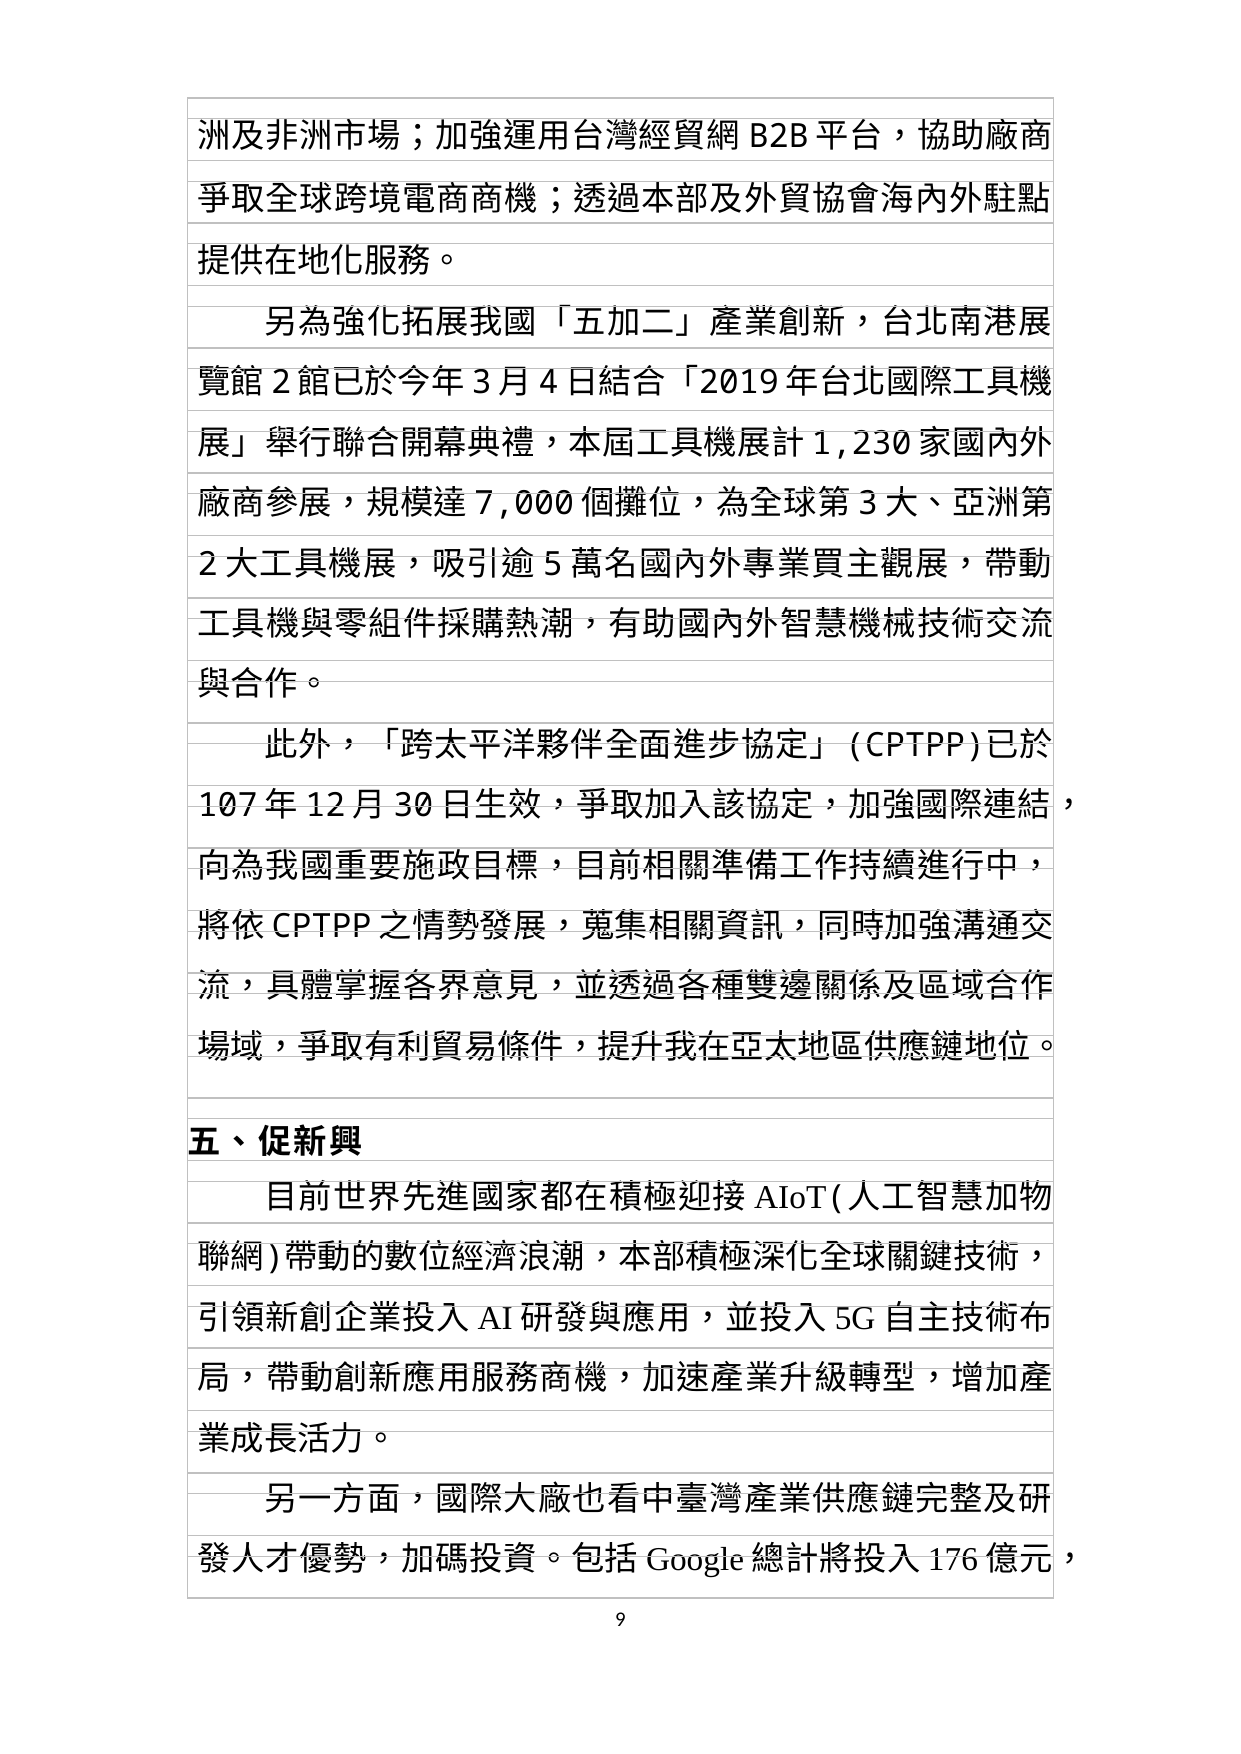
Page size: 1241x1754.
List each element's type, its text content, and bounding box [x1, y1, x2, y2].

text 為協助廠商全球布局，將運用數位行銷及在地服務，強化出口拓銷。作法包括：結合產業高峰論壇、臺灣形象展及118個海外拓銷活動，將「五加二」產業創新推向新南向市場；利用我國半導體產業優勢，與美國進行半導體及資安產業合作；規劃籌組7個貿訪團及參加15項歐洲重要展覽，加強與歐盟在資通訊、航太、智慧製造等領域合作；赴阿拉伯聯合大公國、土耳其及伊拉克等國，開拓中東地區清真、水產品、醫療保健等產業商機；以及運用我與中南美洲及史瓦帝尼簽署之FTA利基，積極拓展中南美洲及非洲市場；加強運用台灣經貿網B2B平台，協助廠商爭取全球跨境電商商機；透過本部及外貿協會海內外駐點，提供在地化服務。 [197, 99, 1053, 118]
text 另一方面，國際大廠也看中臺灣產業供應鏈完整及研發人才優勢，加碼投資。包括Google總計將投入176億元，打造臺灣成為其亞太區最大硬體研發基地及資料中心所在地、Microsoft在臺投資逾10億元，打造AI研發中心與IoT創新中心，以及Applied Materials在光電、半導體設備領域，投資逾30億元等，為我國技術能量提升增添助力。 [197, 1462, 1053, 1472]
text 另為強化拓展我國「五加二」產業創新，台北南港展覽館2館已於今年3月4日結合「2019年台北國際工具機展」舉行聯合開幕典禮，本屆工具機展計1,230家國內外廠商參展，規模達7,000個攤位，為全球第3大、亞洲第2大工具機展，吸引逾5萬名國內外專業買主觀展，帶動工具機與零組件採購熱潮，有助國內外智慧機械技術交流與合作。 [197, 682, 1053, 708]
text 另為強化拓展我國「五加二」產業創新，台北南港展覽館2館已於今年3月4日結合「2019年台北國際工具機展」舉行聯合開幕典禮，本屆工具機展計1,230家國內外廠商參展，規模達7,000個攤位，為全球第3大、亞洲第2大工具機展，吸引逾5萬名國內外專業買主觀展，帶動工具機與零組件採購熱潮，有助國內外智慧機械技術交流與合作。 [197, 619, 1053, 660]
text 另一方面，國際大廠也看中臺灣產業供應鏈完整及研發人才優勢，加碼投資。包括Google總計將投入176億元，打造臺灣成為其亞太區最大硬體研發基地及資料中心所在地、Microsoft在臺投資逾10億元，打造AI研發中心與IoT創新中心，以及Applied Materials在光電、半導體設備領域，投資逾30億元等，為我國技術能量提升增添助力。 [197, 1536, 1053, 1556]
text 為協助廠商全球布局，將運用數位行銷及在地服務，強化出口拓銷。作法包括：結合產業高峰論壇、臺灣形象展及118個海外拓銷活動，將「五加二」產業創新推向新南向市場；利用我國半導體產業優勢，與美國進行半導體及資安產業合作；規劃籌組7個貿訪團及參加15項歐洲重要展覽，加強與歐盟在資通訊、航太、智慧製造等領域合作；赴阿拉伯聯合大公國、土耳其及伊拉克等國，開拓中東地區清真、水產品、醫療保健等產業商機；以及運用我與中南美洲及史瓦帝尼簽署之FTA利基，積極拓展中南美洲及非洲市場；加強運用台灣經貿網B2B平台，協助廠商爭取全球跨境電商商機；透過本部及外貿協會海內外駐點，提供在地化服務。 [197, 182, 1053, 222]
text 此外，「跨太平洋夥伴全面進步協定」(CPTPP)已於107年12月30日生效，爭取加入該協定，加強國際連結，向為我國重要施政目標，目前相關準備工作持續進行中，將依CPTPP之情勢發展，蒐集相關資訊，同時加強溝通交流，具體掌握各界意見，並透過各種雙邊關係及區域合作場域，爭取有利貿易條件，提升我在亞太地區供應鏈地位。 [197, 1057, 1053, 1070]
text 此外，「跨太平洋夥伴全面進步協定」(CPTPP)已於107年12月30日生效，爭取加入該協定，加強國際連結，向為我國重要施政目標，目前相關準備工作持續進行中，將依CPTPP之情勢發展，蒐集相關資訊，同時加強溝通交流，具體掌握各界意見，並透過各種雙邊關係及區域合作場域，爭取有利貿易條件，提升我在亞太地區供應鏈地位。 [197, 724, 1053, 743]
text 此外，「跨太平洋夥伴全面進步協定」(CPTPP)已於107年12月30日生效，爭取加入該協定，加強國際連結，向為我國重要施政目標，目前相關準備工作持續進行中，將依CPTPP之情勢發展，蒐集相關資訊，同時加強溝通交流，具體掌握各界意見，並透過各種雙邊關係及區域合作場域，爭取有利貿易條件，提升我在亞太地區供應鏈地位。 [197, 786, 1053, 806]
subtitle [188, 1099, 1053, 1118]
text 目前世界先進國家都在積極迎接AIoT(人工智慧加物聯網)帶動的數位經濟浪潮，本部積極深化全球關鍵技術，引領新創企業投入AI研發與應用，並投入5G自主技術布局，帶動創新應用服務商機，加速產業升級轉型，增加產業成長活力。 [197, 1307, 1053, 1347]
text 目前世界先進國家都在積極迎接AIoT(人工智慧加物聯網)帶動的數位經濟浪潮，本部積極深化全球關鍵技術，引領新創企業投入AI研發與應用，並投入5G自主技術布局，帶動創新應用服務商機，加速產業升級轉型，增加產業成長活力。 [197, 1244, 1053, 1285]
text 此外，「跨太平洋夥伴全面進步協定」(CPTPP)已於107年12月30日生效，爭取加入該協定，加強國際連結，向為我國重要施政目標，目前相關準備工作持續進行中，將依CPTPP之情勢發展，蒐集相關資訊，同時加強溝通交流，具體掌握各界意見，並透過各種雙邊關係及區域合作場域，爭取有利貿易條件，提升我在亞太地區供應鏈地位。 [197, 869, 1053, 910]
text 另為強化拓展我國「五加二」產業創新，台北南港展覽館2館已於今年3月4日結合「2019年台北國際工具機展」舉行聯合開幕典禮，本屆工具機展計1,230家國內外廠商參展，規模達7,000個攤位，為全球第3大、亞洲第2大工具機展，吸引逾5萬名國內外專業買主觀展，帶動工具機與零組件採購熱潮，有助國內外智慧機械技術交流與合作。 [197, 599, 1053, 618]
text 目前世界先進國家都在積極迎接AIoT(人工智慧加物聯網)帶動的數位經濟浪潮，本部積極深化全球關鍵技術，引領新創企業投入AI研發與應用，並投入5G自主技術布局，帶動創新應用服務商機，加速產業升級轉型，增加產業成長活力。 [197, 1224, 1053, 1243]
text 另為強化拓展我國「五加二」產業創新，台北南港展覽館2館已於今年3月4日結合「2019年台北國際工具機展」舉行聯合開幕典禮，本屆工具機展計1,230家國內外廠商參展，規模達7,000個攤位，為全球第3大、亞洲第2大工具機展，吸引逾5萬名國內外專業買主觀展，帶動工具機與零組件採購熱潮，有助國內外智慧機械技術交流與合作。 [197, 536, 1053, 556]
text 此外，「跨太平洋夥伴全面進步協定」(CPTPP)已於107年12月30日生效，爭取加入該協定，加強國際連結，向為我國重要施政目標，目前相關準備工作持續進行中，將依CPTPP之情勢發展，蒐集相關資訊，同時加強溝通交流，具體掌握各界意見，並透過各種雙邊關係及區域合作場域，爭取有利貿易條件，提升我在亞太地區供應鏈地位。 [197, 708, 1053, 722]
text 為協助廠商全球布局，將運用數位行銷及在地服務，強化出口拓銷。作法包括：結合產業高峰論壇、臺灣形象展及118個海外拓銷活動，將「五加二」產業創新推向新南向市場；利用我國半導體產業優勢，與美國進行半導體及資安產業合作；規劃籌組7個貿訪團及參加15項歐洲重要展覽，加強與歐盟在資通訊、航太、智慧製造等領域合作；赴阿拉伯聯合大公國、土耳其及伊拉克等國，開拓中東地區清真、水產品、醫療保健等產業商機；以及運用我與中南美洲及史瓦帝尼簽署之FTA利基，積極拓展中南美洲及非洲市場；加強運用台灣經貿網B2B平台，協助廠商爭取全球跨境電商商機；透過本部及外貿協會海內外駐點，提供在地化服務。 [197, 161, 1053, 181]
text 另為強化拓展我國「五加二」產業創新，台北南港展覽館2館已於今年3月4日結合「2019年台北國際工具機展」舉行聯合開幕典禮，本屆工具機展計1,230家國內外廠商參展，規模達7,000個攤位，為全球第3大、亞洲第2大工具機展，吸引逾5萬名國內外專業買主觀展，帶動工具機與零組件採購熱潮，有助國內外智慧機械技術交流與合作。 [197, 286, 1053, 306]
text 目前世界先進國家都在積極迎接AIoT(人工智慧加物聯網)帶動的數位經濟浪潮，本部積極深化全球關鍵技術，引領新創企業投入AI研發與應用，並投入5G自主技術布局，帶動創新應用服務商機，加速產業升級轉型，增加產業成長活力。 [197, 1432, 1053, 1462]
text 此外，「跨太平洋夥伴全面進步協定」(CPTPP)已於107年12月30日生效，爭取加入該協定，加強國際連結，向為我國重要施政目標，目前相關準備工作持續進行中，將依CPTPP之情勢發展，蒐集相關資訊，同時加強溝通交流，具體掌握各界意見，並透過各種雙邊關係及區域合作場域，爭取有利貿易條件，提升我在亞太地區供應鏈地位。 [197, 744, 1053, 785]
text 另為強化拓展我國「五加二」產業創新，台北南港展覽館2館已於今年3月4日結合「2019年台北國際工具機展」舉行聯合開幕典禮，本屆工具機展計1,230家國內外廠商參展，規模達7,000個攤位，為全球第3大、亞洲第2大工具機展，吸引逾5萬名國內外專業買主觀展，帶動工具機與零組件採購熱潮，有助國內外智慧機械技術交流與合作。 [197, 474, 1053, 493]
text 為協助廠商全球布局，將運用數位行銷及在地服務，強化出口拓銷。作法包括：結合產業高峰論壇、臺灣形象展及118個海外拓銷活動，將「五加二」產業創新推向新南向市場；利用我國半導體產業優勢，與美國進行半導體及資安產業合作；規劃籌組7個貿訪團及參加15項歐洲重要展覽，加強與歐盟在資通訊、航太、智慧製造等領域合作；赴阿拉伯聯合大公國、土耳其及伊拉克等國，開拓中東地區清真、水產品、醫療保健等產業商機；以及運用我與中南美洲及史瓦帝尼簽署之FTA利基，積極拓展中南美洲及非洲市場；加強運用台灣經貿網B2B平台，協助廠商爭取全球跨境電商商機；透過本部及外貿協會海內外駐點，提供在地化服務。 [197, 224, 1053, 243]
text 目前世界先進國家都在積極迎接AIoT(人工智慧加物聯網)帶動的數位經濟浪潮，本部積極深化全球關鍵技術，引領新創企業投入AI研發與應用，並投入5G自主技術布局，帶動創新應用服務商機，加速產業升級轉型，增加產業成長活力。 [197, 1182, 1053, 1222]
text 另一方面，國際大廠也看中臺灣產業供應鏈完整及研發人才優勢，加碼投資。包括Google總計將投入176億元，打造臺灣成為其亞太區最大硬體研發基地及資料中心所在地、Microsoft在臺投資逾10億元，打造AI研發中心與IoT創新中心，以及Applied Materials在光電、半導體設備領域，投資逾30億元等，為我國技術能量提升增添助力。 [197, 1474, 1053, 1493]
text 此外，「跨太平洋夥伴全面進步協定」(CPTPP)已於107年12月30日生效，爭取加入該協定，加強國際連結，向為我國重要施政目標，目前相關準備工作持續進行中，將依CPTPP之情勢發展，蒐集相關資訊，同時加強溝通交流，具體掌握各界意見，並透過各種雙邊關係及區域合作場域，爭取有利貿易條件，提升我在亞太地區供應鏈地位。 [197, 807, 1053, 847]
text 為協助廠商全球布局，將運用數位行銷及在地服務，強化出口拓銷。作法包括：結合產業高峰論壇、臺灣形象展及118個海外拓銷活動，將「五加二」產業創新推向新南向市場；利用我國半導體產業優勢，與美國進行半導體及資安產業合作；規劃籌組7個貿訪團及參加15項歐洲重要展覽，加強與歐盟在資通訊、航太、智慧製造等領域合作；赴阿拉伯聯合大公國、土耳其及伊拉克等國，開拓中東地區清真、水產品、醫療保健等產業商機；以及運用我與中南美洲及史瓦帝尼簽署之FTA利基，積極拓展中南美洲及非洲市場；加強運用台灣經貿網B2B平台，協助廠商爭取全球跨境電商商機；透過本部及外貿協會海內外駐點，提供在地化服務。 [197, 119, 1053, 160]
text 另為強化拓展我國「五加二」產業創新，台北南港展覽館2館已於今年3月4日結合「2019年台北國際工具機展」舉行聯合開幕典禮，本屆工具機展計1,230家國內外廠商參展，規模達7,000個攤位，為全球第3大、亞洲第2大工具機展，吸引逾5萬名國內外專業買主觀展，帶動工具機與零組件採購熱潮，有助國內外智慧機械技術交流與合作。 [197, 307, 1053, 347]
text 此外，「跨太平洋夥伴全面進步協定」(CPTPP)已於107年12月30日生效，爭取加入該協定，加強國際連結，向為我國重要施政目標，目前相關準備工作持續進行中，將依CPTPP之情勢發展，蒐集相關資訊，同時加強溝通交流，具體掌握各界意見，並透過各種雙邊關係及區域合作場域，爭取有利貿易條件，提升我在亞太地區供應鏈地位。 [197, 994, 1053, 1035]
text 另為強化拓展我國「五加二」產業創新，台北南港展覽館2館已於今年3月4日結合「2019年台北國際工具機展」舉行聯合開幕典禮，本屆工具機展計1,230家國內外廠商參展，規模達7,000個攤位，為全球第3大、亞洲第2大工具機展，吸引逾5萬名國內外專業買主觀展，帶動工具機與零組件採購熱潮，有助國內外智慧機械技術交流與合作。 [197, 369, 1053, 410]
text 另為強化拓展我國「五加二」產業創新，台北南港展覽館2館已於今年3月4日結合「2019年台北國際工具機展」舉行聯合開幕典禮，本屆工具機展計1,230家國內外廠商參展，規模達7,000個攤位，為全球第3大、亞洲第2大工具機展，吸引逾5萬名國內外專業買主觀展，帶動工具機與零組件採購熱潮，有助國內外智慧機械技術交流與合作。 [197, 661, 1053, 681]
text 為協助廠商全球布局，將運用數位行銷及在地服務，強化出口拓銷。作法包括：結合產業高峰論壇、臺灣形象展及118個海外拓銷活動，將「五加二」產業創新推向新南向市場；利用我國半導體產業優勢，與美國進行半導體及資安產業合作；規劃籌組7個貿訪團及參加15項歐洲重要展覽，加強與歐盟在資通訊、航太、智慧製造等領域合作；赴阿拉伯聯合大公國、土耳其及伊拉克等國，開拓中東地區清真、水產品、醫療保健等產業商機；以及運用我與中南美洲及史瓦帝尼簽署之FTA利基，積極拓展中南美洲及非洲市場；加強運用台灣經貿網B2B平台，協助廠商爭取全球跨境電商商機；透過本部及外貿協會海內外駐點，提供在地化服務。 [197, 244, 1053, 285]
text 另為強化拓展我國「五加二」產業創新，台北南港展覽館2館已於今年3月4日結合「2019年台北國際工具機展」舉行聯合開幕典禮，本屆工具機展計1,230家國內外廠商參展，規模達7,000個攤位，為全球第3大、亞洲第2大工具機展，吸引逾5萬名國內外專業買主觀展，帶動工具機與零組件採購熱潮，有助國內外智慧機械技術交流與合作。 [197, 349, 1053, 368]
text 目前世界先進國家都在積極迎接AIoT(人工智慧加物聯網)帶動的數位經濟浪潮，本部積極深化全球關鍵技術，引領新創企業投入AI研發與應用，並投入5G自主技術布局，帶動創新應用服務商機，加速產業升級轉型，增加產業成長活力。 [197, 1286, 1053, 1306]
text 目前世界先進國家都在積極迎接AIoT(人工智慧加物聯網)帶動的數位經濟浪潮，本部積極深化全球關鍵技術，引領新創企業投入AI研發與應用，並投入5G自主技術布局，帶動創新應用服務商機，加速產業升級轉型，增加產業成長活力。 [197, 1411, 1053, 1431]
text 目前世界先進國家都在積極迎接AIoT(人工智慧加物聯網)帶動的數位經濟浪潮，本部積極深化全球關鍵技術，引領新創企業投入AI研發與應用，並投入5G自主技術布局，帶動創新應用服務商機，加速產業升級轉型，增加產業成長活力。 [197, 1369, 1053, 1410]
text 另一方面，國際大廠也看中臺灣產業供應鏈完整及研發人才優勢，加碼投資。包括Google總計將投入176億元，打造臺灣成為其亞太區最大硬體研發基地及資料中心所在地、Microsoft在臺投資逾10億元，打造AI研發中心與IoT創新中心，以及Applied Materials在光電、半導體設備領域，投資逾30億元等，為我國技術能量提升增添助力。 [197, 1557, 1053, 1583]
text 另一方面，國際大廠也看中臺灣產業供應鏈完整及研發人才優勢，加碼投資。包括Google總計將投入176億元，打造臺灣成為其亞太區最大硬體研發基地及資料中心所在地、Microsoft在臺投資逾10億元，打造AI研發中心與IoT創新中心，以及Applied Materials在光電、半導體設備領域，投資逾30億元等，為我國技術能量提升增添助力。 [197, 1494, 1053, 1535]
text 另為強化拓展我國「五加二」產業創新，台北南港展覽館2館已於今年3月4日結合「2019年台北國際工具機展」舉行聯合開幕典禮，本屆工具機展計1,230家國內外廠商參展，規模達7,000個攤位，為全球第3大、亞洲第2大工具機展，吸引逾5萬名國內外專業買主觀展，帶動工具機與零組件採購熱潮，有助國內外智慧機械技術交流與合作。 [197, 557, 1053, 597]
text 另為強化拓展我國「五加二」產業創新，台北南港展覽館2館已於今年3月4日結合「2019年台北國際工具機展」舉行聯合開幕典禮，本屆工具機展計1,230家國內外廠商參展，規模達7,000個攤位，為全球第3大、亞洲第2大工具機展，吸引逾5萬名國內外專業買主觀展，帶動工具機與零組件採購熱潮，有助國內外智慧機械技術交流與合作。 [197, 494, 1053, 535]
subtitle 五、促新興 [188, 1119, 1053, 1160]
text 目前世界先進國家都在積極迎接AIoT(人工智慧加物聯網)帶動的數位經濟浪潮，本部積極深化全球關鍵技術，引領新創企業投入AI研發與應用，並投入5G自主技術布局，帶動創新應用服務商機，加速產業升級轉型，增加產業成長活力。 [197, 1349, 1053, 1368]
text 另為強化拓展我國「五加二」產業創新，台北南港展覽館2館已於今年3月4日結合「2019年台北國際工具機展」舉行聯合開幕典禮，本屆工具機展計1,230家國內外廠商參展，規模達7,000個攤位，為全球第3大、亞洲第2大工具機展，吸引逾5萬名國內外專業買主觀展，帶動工具機與零組件採購熱潮，有助國內外智慧機械技術交流與合作。 [197, 432, 1053, 472]
text 另為強化拓展我國「五加二」產業創新，台北南港展覽館2館已於今年3月4日結合「2019年台北國際工具機展」舉行聯合開幕典禮，本屆工具機展計1,230家國內外廠商參展，規模達7,000個攤位，為全球第3大、亞洲第2大工具機展，吸引逾5萬名國內外專業買主觀展，帶動工具機與零組件採購熱潮，有助國內外智慧機械技術交流與合作。 [197, 411, 1053, 431]
text 此外，「跨太平洋夥伴全面進步協定」(CPTPP)已於107年12月30日生效，爭取加入該協定，加強國際連結，向為我國重要施政目標，目前相關準備工作持續進行中，將依CPTPP之情勢發展，蒐集相關資訊，同時加強溝通交流，具體掌握各界意見，並透過各種雙邊關係及區域合作場域，爭取有利貿易條件，提升我在亞太地區供應鏈地位。 [197, 932, 1053, 972]
text 目前世界先進國家都在積極迎接AIoT(人工智慧加物聯網)帶動的數位經濟浪潮，本部積極深化全球關鍵技術，引領新創企業投入AI研發與應用，並投入5G自主技術布局，帶動創新應用服務商機，加速產業升級轉型，增加產業成長活力。 [197, 1161, 1053, 1181]
